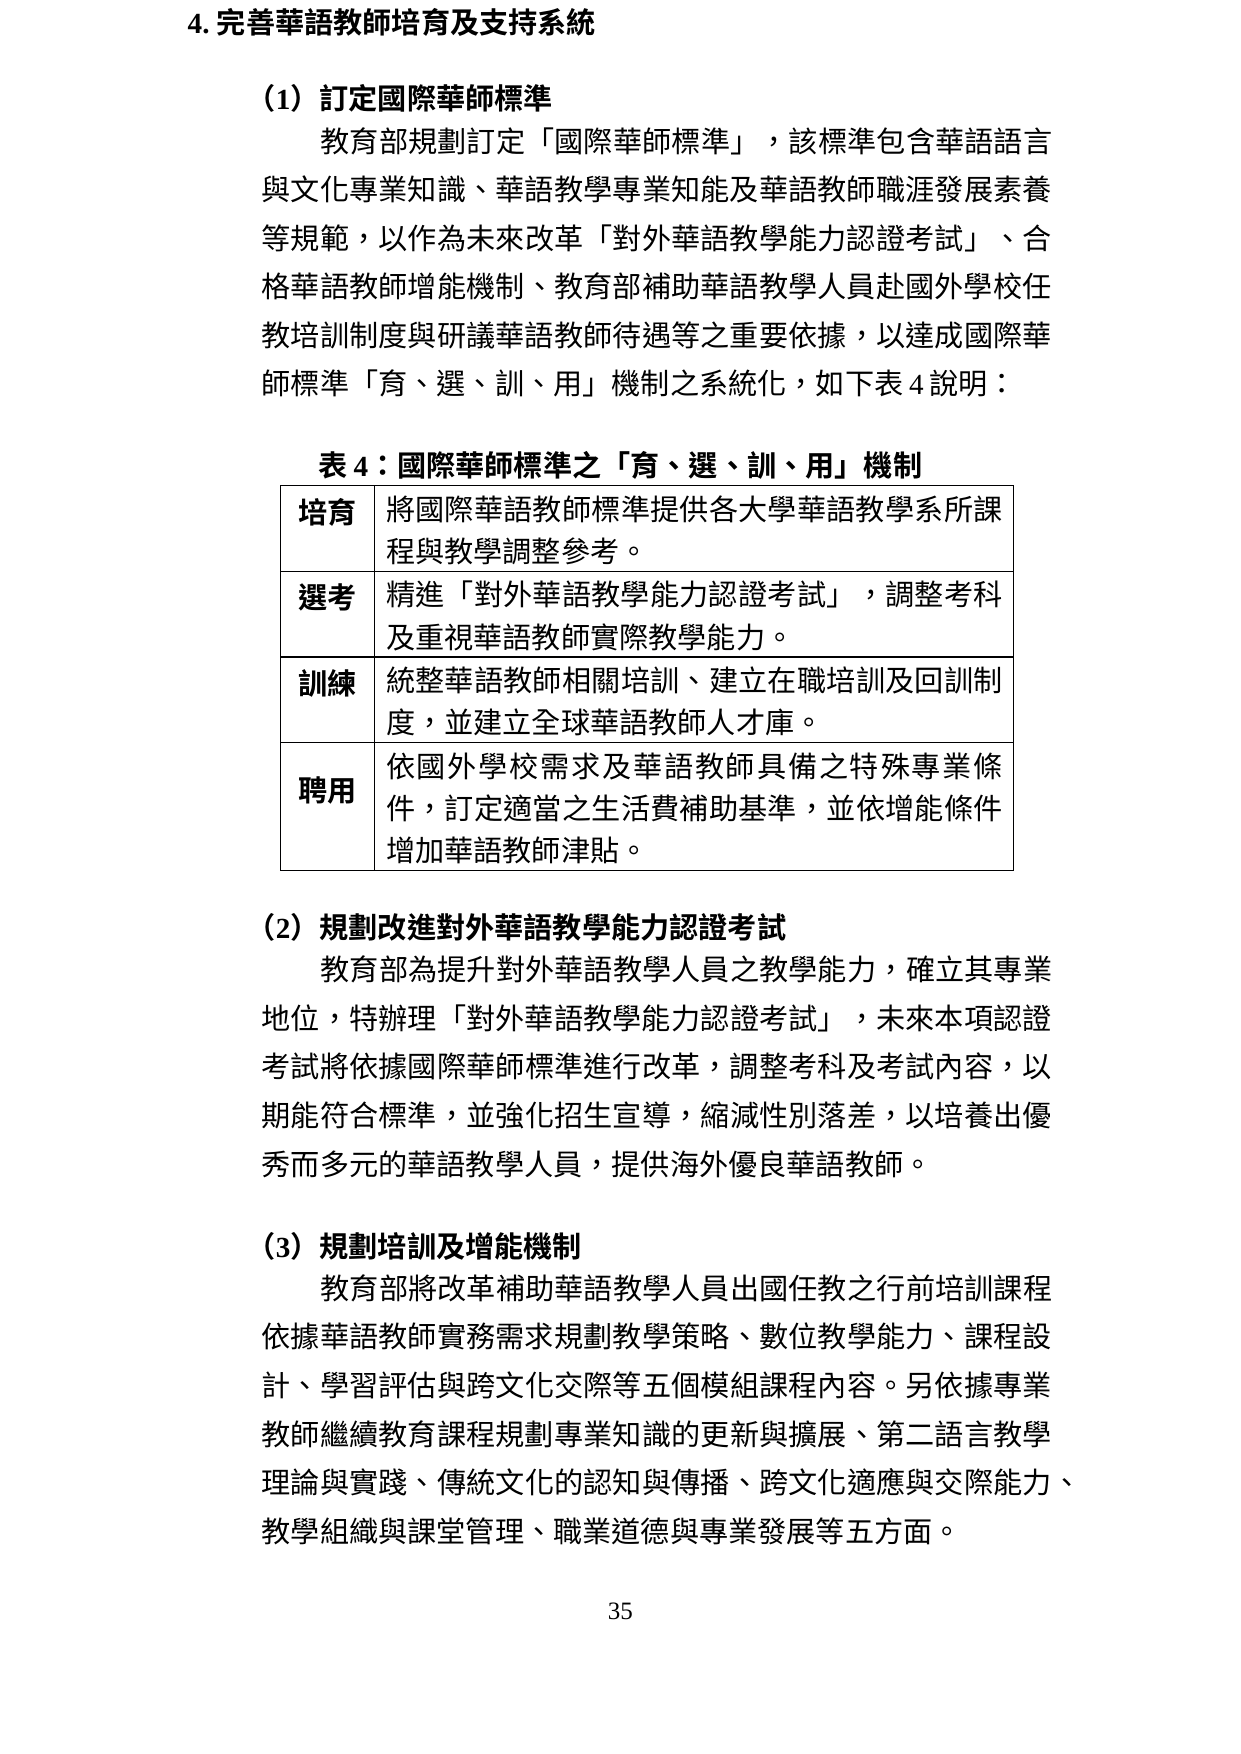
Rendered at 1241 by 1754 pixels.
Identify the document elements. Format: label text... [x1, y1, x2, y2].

text 教育部將改革補助華語教學人員出國任教之行前培訓課程，依據華語教師實務需求規劃教學策略、數位教學能力、課程設計、學習評估與跨文化交際等五個模組課程內容。另依據專業教師繼續教育課程規劃專業知識的更新與擴展、第二語言教學理論與實踐、傳統文化的認知與傳播、跨文化適應與交際能力、教學組織與課堂管理、職業道德與專業發展等五方面。 [261, 1265, 1053, 1550]
text 教育部為提升對外華語教學人員之教學能力，確立其專業地位，特辦理「對外華語教學能力認證考試」，未來本項認證考試將依據國際華師標準進行改革，調整考科及考試內容，以期能符合標準，並強化招生宣導，縮減性別落差，以培養出優秀而多元的華語教學人員，提供海外優良華語教師。 [261, 947, 1053, 1183]
table_cell 選考 [281, 572, 374, 656]
text （1）訂定國際華師標準 [246, 76, 1053, 118]
table_cell 統整華語教師相關培訓、建立在職培訓及回訓制度，並建立全球華語教師人才庫。 [375, 658, 1013, 742]
table_header 將國際華語教師標準提供各大學華語教學系所課程與教學調整參考。 [375, 486, 1013, 571]
table_cell 聘用 [281, 743, 374, 870]
table_cell 訓練 [281, 658, 374, 742]
text 4. 完善華語教師培育及支持系統 [187, 0, 1053, 42]
text （3）規劃培訓及增能機制 [246, 1223, 1053, 1265]
table_cell 精進「對外華語教學能力認證考試」，調整考科及重視華語教師實際教學能力。 [375, 572, 1013, 656]
table_cell 依國外學校需求及華語教師具備之特殊專業條件，訂定適當之生活費補助基準，並依增能條件增加華語教師津貼。 [375, 743, 1013, 870]
table_header 培育 [281, 486, 374, 571]
text 表4：國際華師標準之「育、選、訓、用」機制 [187, 443, 1053, 485]
text 教育部規劃訂定「國際華師標準」，該標準包含華語語言與文化專業知識、華語教學專業知能及華語教師職涯發展素養等規範，以作為未來改革「對外華語教學能力認證考試」、合格華語教師增能機制、教育部補助華語教學人員赴國外學校任教培訓制度與研議華語教師待遇等之重要依據，以達成國際華師標準「育、選、訓、用」機制之系統化，如下表4說明： [261, 118, 1053, 403]
text （2）規劃改進對外華語教學能力認證考試 [246, 904, 1053, 947]
